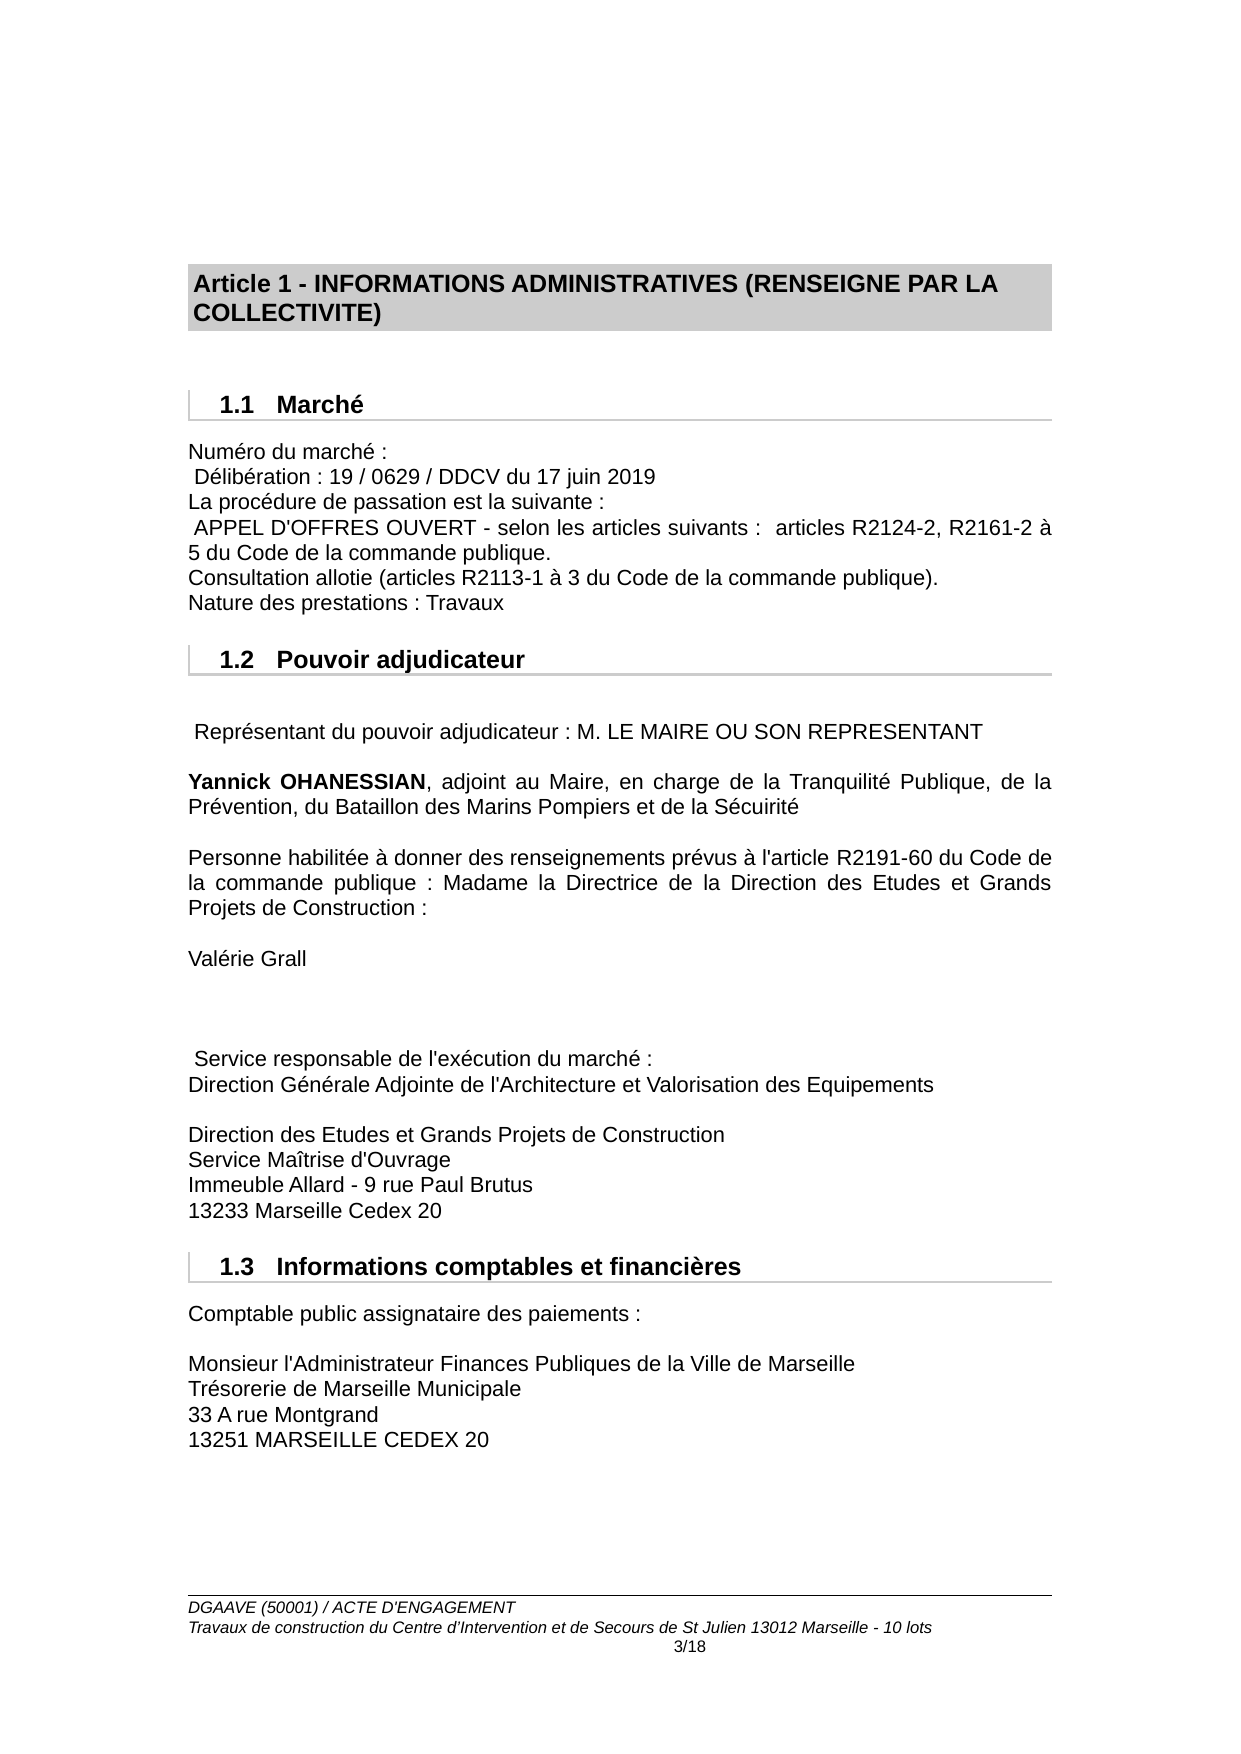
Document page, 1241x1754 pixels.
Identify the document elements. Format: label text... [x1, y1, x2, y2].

subtitle INFORMATIONS ADMINISTRATIVES (RENSEIGNE PAR LA COLLECTIVITE) [190, 266, 1050, 329]
text Représentant du pouvoir adjudicateur : M. LE MAIRE OU SON REPRESENTANT [188, 718, 1052, 744]
text Consultation allotie (articles R2113-1 à 3 du Code de la commande publique). [188, 565, 1052, 590]
text Direction Générale Adjointe de l'Architecture et Valorisation des Equipements [188, 1071, 1052, 1097]
text Monsieur l'Administrateur Finances Publiques de la Ville de Marseille [188, 1351, 1052, 1376]
text Immeuble Allard - 9 rue Paul Brutus [188, 1172, 1052, 1197]
text Trésorerie de Marseille Municipale [188, 1376, 1052, 1402]
text Numéro du marché : [188, 439, 1052, 464]
text Délibération : 19 / 0629 / DDCV du 17 juin 2019 [188, 464, 1052, 489]
text Comptable public assignataire des paiements : [188, 1301, 1052, 1326]
subtitle Informations comptables et financières [190, 1252, 1052, 1281]
text 13251 MARSEILLE CEDEX 20 [188, 1427, 1052, 1452]
text La procédure de passation est la suivante : [188, 489, 1052, 514]
text 13233 Marseille Cedex 20 [188, 1197, 1052, 1223]
text Direction des Etudes et Grands Projets de Construction [188, 1122, 1052, 1147]
text Service responsable de l'exécution du marché : [188, 1046, 1052, 1071]
text Nature des prestations : Travaux [188, 590, 1052, 615]
text 33 A rue Montgrand [188, 1402, 1052, 1427]
text Personne habilitée à donner des renseignements prévus à l'article R2191-60 du Code de la commande publique : Madame la Directrice de la Direction des Etudes et Grands Projets de Construction : [188, 844, 1052, 920]
text Valérie Grall [188, 945, 1052, 971]
subtitle Pouvoir adjudicateur [190, 645, 1052, 673]
subtitle Marché [190, 390, 1052, 419]
text Service Maîtrise d'Ouvrage [188, 1147, 1052, 1172]
text Yannick OHANESSIAN, adjoint au Maire, en charge de la Tranquilité Publique, de la Prévention, du Bataillon des Marins Pompiers et de la Sécuirité [188, 769, 1052, 819]
text APPEL D'OFFRES OUVERT - selon les articles suivants : articles R2124-2, R2161-2 à 5 du Code de la commande publique. [188, 514, 1052, 565]
